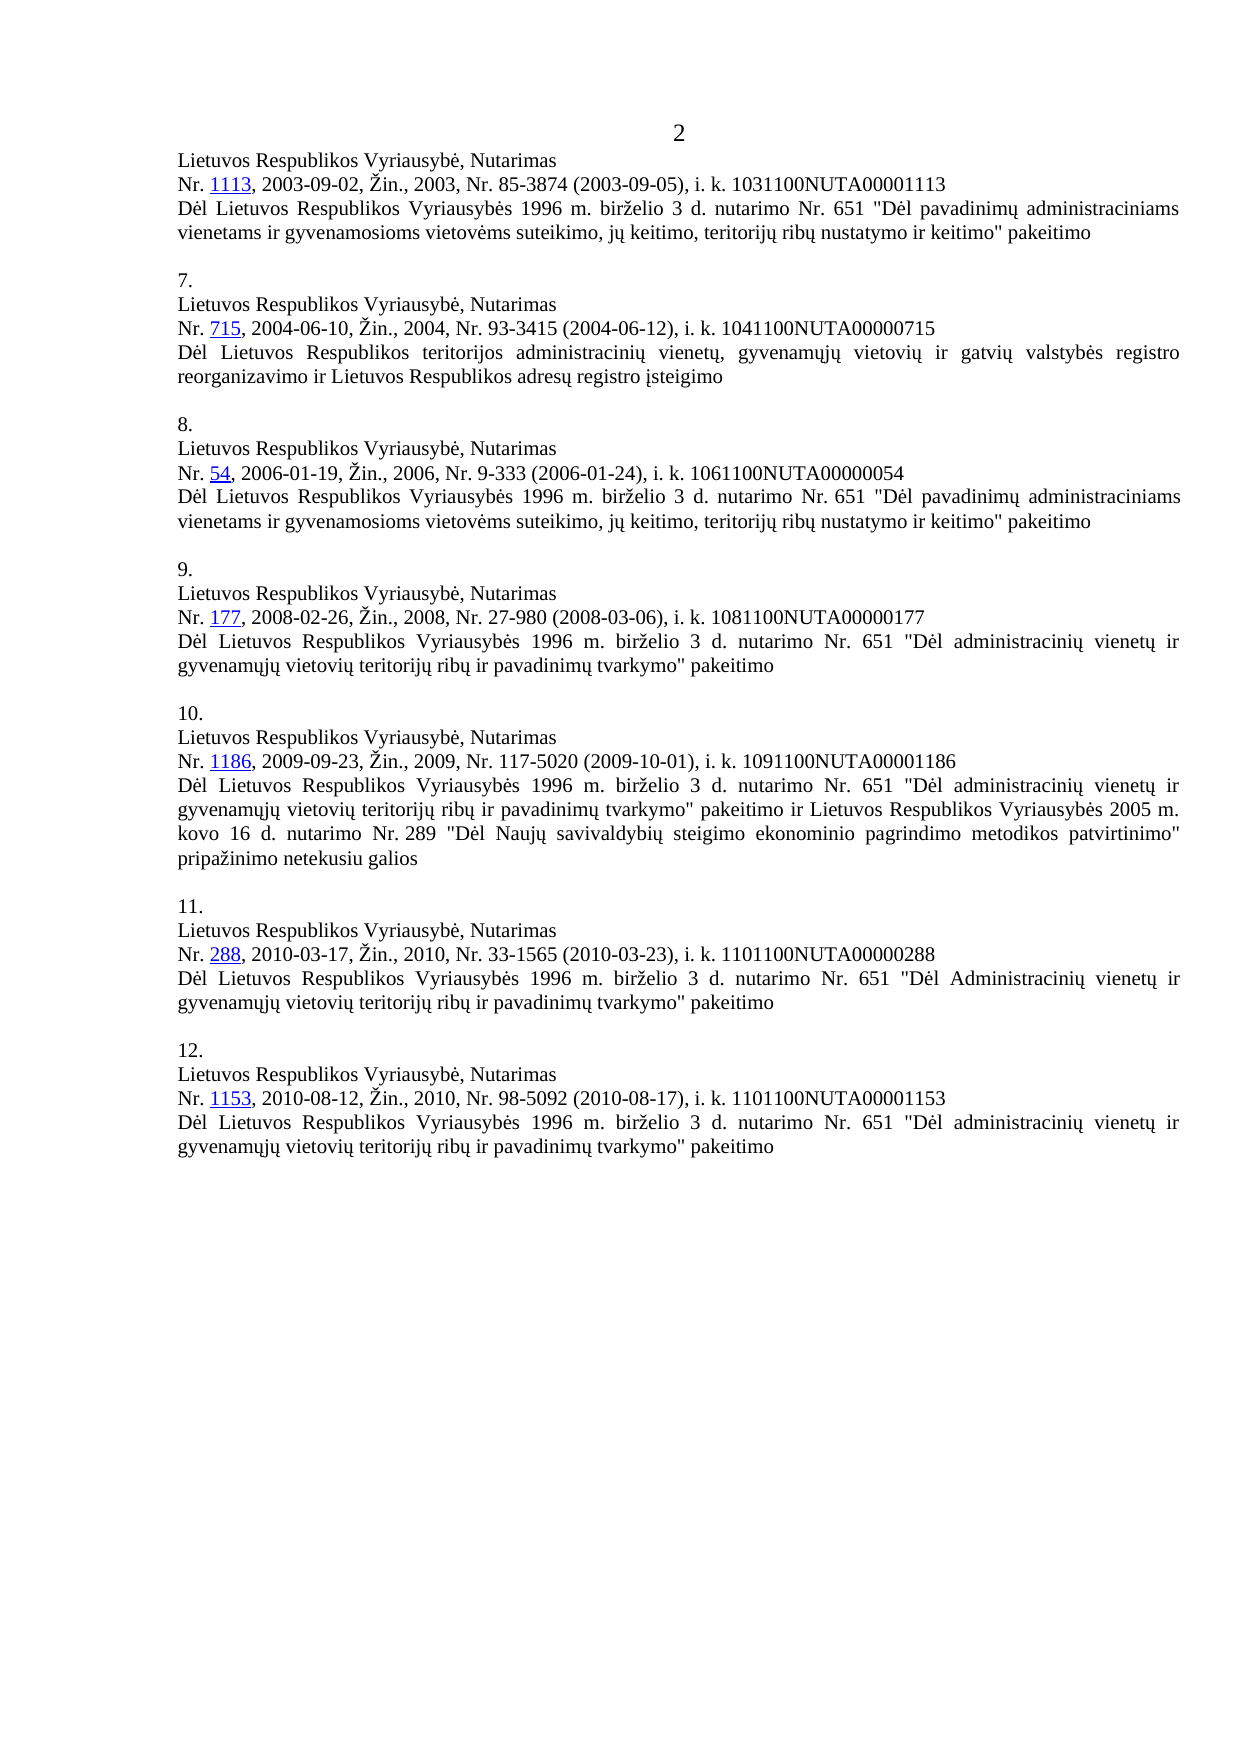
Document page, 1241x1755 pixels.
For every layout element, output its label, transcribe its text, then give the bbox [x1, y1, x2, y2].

text Dėl Lietuvos Respublikos teritorijos administracinių vienetų, gyvenamųjų vietovių ir gatvių valstybės registro reorganizavimo ir Lietuvos Respublikos adresų registro įsteigimo [177, 340, 1181, 388]
text 8. [177, 412, 1181, 436]
text 11. [177, 893, 1181, 918]
text Nr. 54, 2006-01-19, Žin., 2006, Nr. 9-333 (2006-01-24), i. k. 1061100NUTA00000054 [177, 460, 1181, 484]
text Dėl Lietuvos Respublikos Vyriausybės 1996 m. birželio 3 d. nutarimo Nr. 651 "Dėl pavadinimų administraciniams vienetams ir gyvenamosioms vietovėms suteikimo, jų keitimo, teritorijų ribų nustatymo ir keitimo" pakeitimo [177, 196, 1181, 244]
text 10. [177, 701, 1181, 725]
text Nr. 288, 2010-03-17, Žin., 2010, Nr. 33-1565 (2010-03-23), i. k. 1101100NUTA00000288 [177, 942, 1181, 966]
text Dėl Lietuvos Respublikos Vyriausybės 1996 m. birželio 3 d. nutarimo Nr. 651 "Dėl Administracinių vienetų ir gyvenamųjų vietovių teritorijų ribų ir pavadinimų tvarkymo" pakeitimo [177, 966, 1181, 1014]
text Dėl Lietuvos Respublikos Vyriausybės 1996 m. birželio 3 d. nutarimo Nr. 651 "Dėl administracinių vienetų ir gyvenamųjų vietovių teritorijų ribų ir pavadinimų tvarkymo" pakeitimo [177, 629, 1181, 677]
text Nr. 1186, 2009-09-23, Žin., 2009, Nr. 117-5020 (2009-10-01), i. k. 1091100NUTA00001186 [177, 749, 1181, 773]
text Lietuvos Respublikos Vyriausybė, Nutarimas [177, 918, 1181, 942]
text Nr. 1153, 2010-08-12, Žin., 2010, Nr. 98-5092 (2010-08-17), i. k. 1101100NUTA00001153 [177, 1086, 1181, 1110]
text Lietuvos Respublikos Vyriausybė, Nutarimas [177, 581, 1181, 605]
text Dėl Lietuvos Respublikos Vyriausybės 1996 m. birželio 3 d. nutarimo Nr. 651 "Dėl administracinių vienetų ir gyvenamųjų vietovių teritorijų ribų ir pavadinimų tvarkymo" pakeitimo ir Lietuvos Respublikos Vyriausybės 2005 m. kovo 16 d. nutarimo Nr. 289 "Dėl Naujų savivaldybių steigimo ekonominio pagrindimo metodikos patvirtinimo" pripažinimo netekusiu galios [177, 773, 1181, 869]
text 12. [177, 1038, 1181, 1062]
text Dėl Lietuvos Respublikos Vyriausybės 1996 m. birželio 3 d. nutarimo Nr. 651 "Dėl pavadinimų administraciniams vienetams ir gyvenamosioms vietovėms suteikimo, jų keitimo, teritorijų ribų nustatymo ir keitimo" pakeitimo [177, 484, 1181, 533]
text Lietuvos Respublikos Vyriausybė, Nutarimas [177, 1062, 1181, 1086]
text 9. [177, 557, 1181, 581]
text Lietuvos Respublikos Vyriausybė, Nutarimas [177, 725, 1181, 749]
text Nr. 177, 2008-02-26, Žin., 2008, Nr. 27-980 (2008-03-06), i. k. 1081100NUTA00000177 [177, 605, 1181, 629]
text Lietuvos Respublikos Vyriausybė, Nutarimas [177, 148, 1181, 172]
text Lietuvos Respublikos Vyriausybė, Nutarimas [177, 292, 1181, 316]
text Nr. 715, 2004-06-10, Žin., 2004, Nr. 93-3415 (2004-06-12), i. k. 1041100NUTA00000715 [177, 316, 1181, 340]
text Lietuvos Respublikos Vyriausybė, Nutarimas [177, 436, 1181, 460]
text Dėl Lietuvos Respublikos Vyriausybės 1996 m. birželio 3 d. nutarimo Nr. 651 "Dėl administracinių vienetų ir gyvenamųjų vietovių teritorijų ribų ir pavadinimų tvarkymo" pakeitimo [177, 1110, 1181, 1158]
text 7. [177, 268, 1181, 292]
text Nr. 1113, 2003-09-02, Žin., 2003, Nr. 85-3874 (2003-09-05), i. k. 1031100NUTA00001113 [177, 172, 1181, 196]
